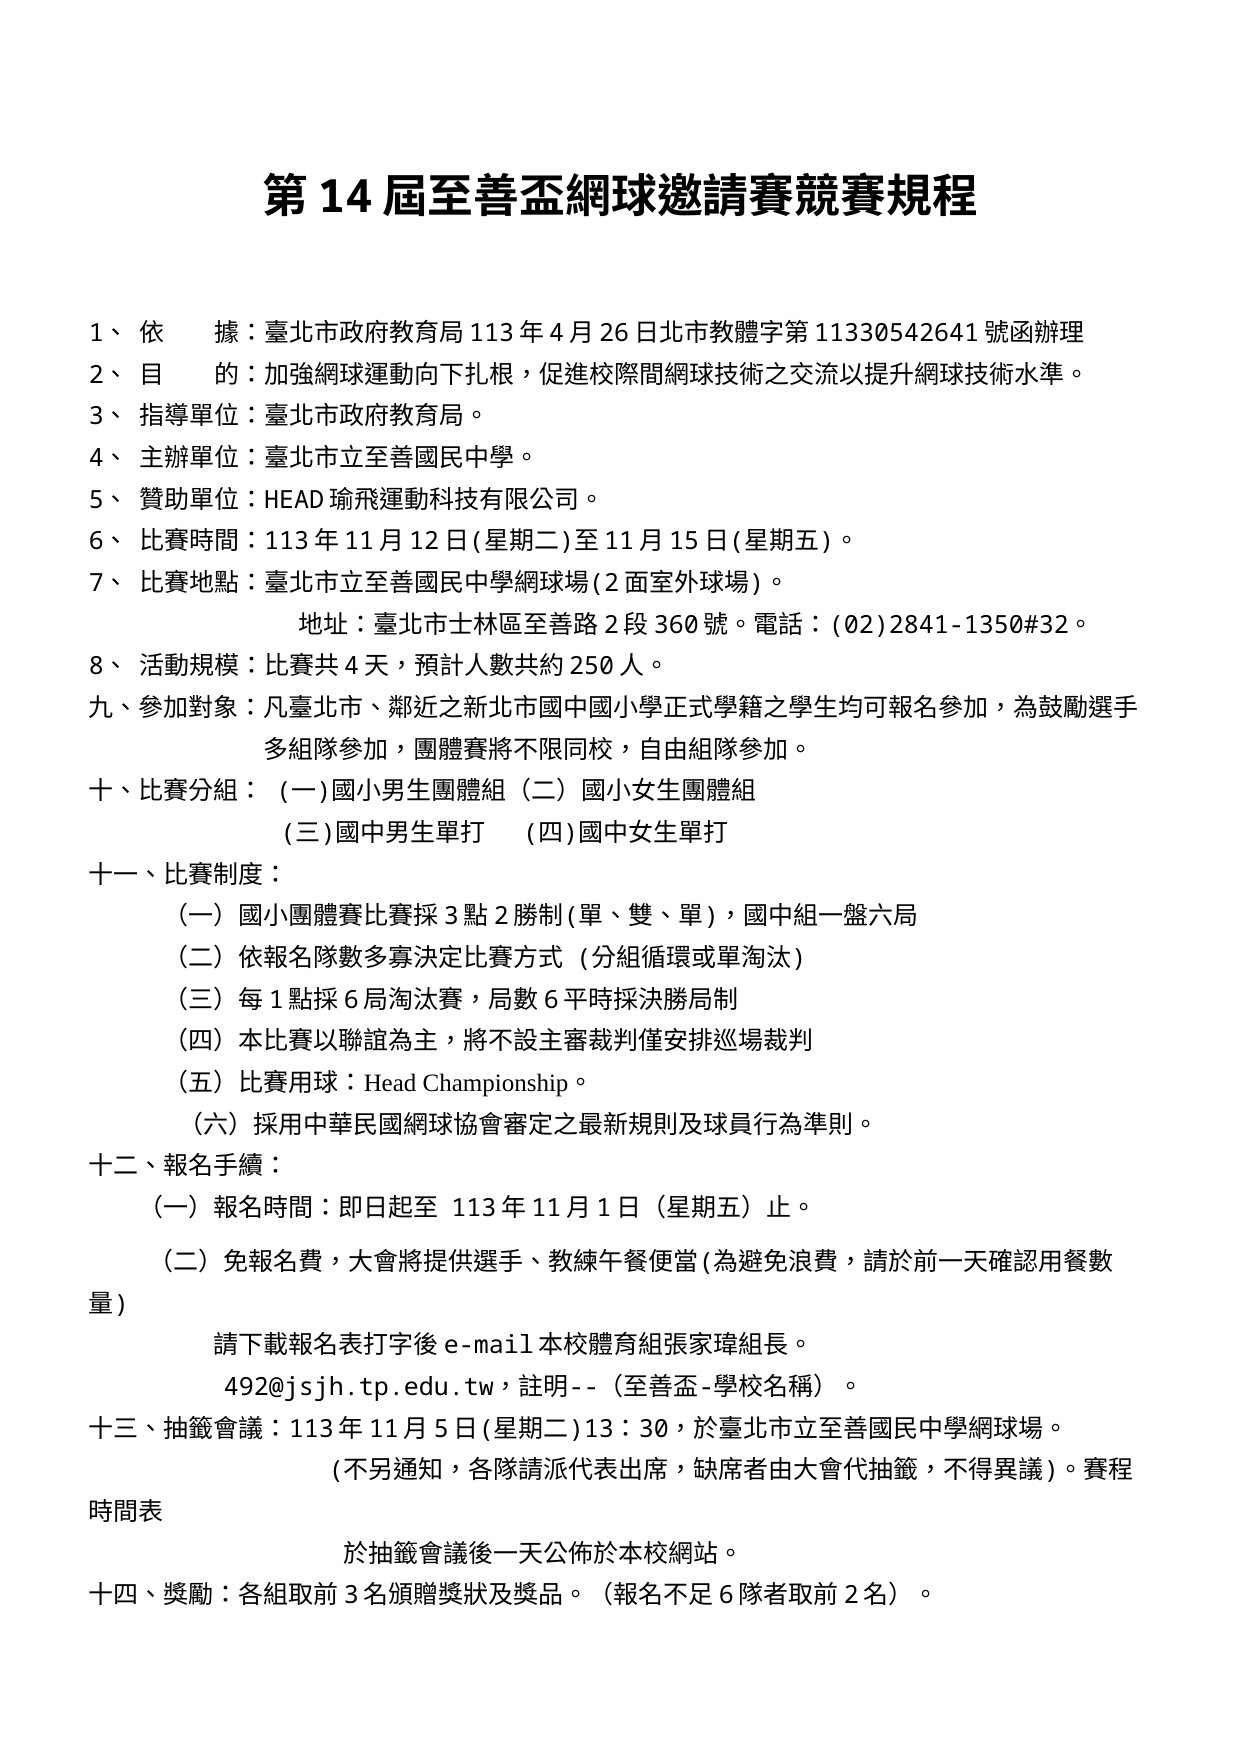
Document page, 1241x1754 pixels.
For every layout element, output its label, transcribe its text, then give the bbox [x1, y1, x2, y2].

list 目 的：加強網球運動向下扎根，促進校際間網球技術之交流以提升網球技術水準。 [89, 349, 1152, 390]
list 指導單位：臺北市政府教育局。 [89, 390, 1152, 432]
text 於抽籤會議後一天公佈於本校網站。 [89, 1528, 1152, 1569]
text （三）每1點採6局淘汰賽，局數6平時採決勝局制 [164, 974, 1152, 1015]
text （六）採用中華民國網球協會審定之最新規則及球員行為準則。 [89, 1099, 1152, 1140]
list 依 據：臺北市政府教育局113年4月26日北市教體字第11330542641號函辦理 [89, 307, 1152, 349]
text （五）比賽用球：Head Championship。 [138, 1057, 1152, 1099]
text 十、比賽分組： (一)國小男生團體組（二）國小女生團體組 [89, 765, 1152, 807]
text 第14屆至善盃網球邀請賽競賽規程 [89, 119, 1152, 244]
text (三)國中男生單打 (四)國中女生單打 [89, 807, 1152, 849]
text 492@jsjh.tp.edu.tw，註明--（至善盃-學校名稱）。 [89, 1361, 1152, 1403]
text 十二、報名手續： [89, 1140, 1152, 1182]
list 主辦單位：臺北市立至善國民中學。 [89, 432, 1152, 474]
list 比賽地點：臺北市立至善國民中學網球場(2面室外球場)。 [89, 557, 1152, 599]
text 地址：臺北市士林區至善路2段360號。電話：(02)2841-1350#32。 [89, 599, 1152, 640]
text （一）國小團體賽比賽採3點2勝制(單、雙、單)，國中組一盤六局 [164, 890, 1152, 932]
list 贊助單位：HEAD瑜飛運動科技有限公司。 [89, 474, 1152, 515]
list 比賽時間：113年11月12日(星期二)至11月15日(星期五)。 [89, 515, 1152, 557]
text （一）報名時間：即日起至 113年11月1日（星期五）止。 [139, 1182, 1152, 1224]
text 十三、抽籤會議：113年11月5日(星期二)13：30，於臺北市立至善國民中學網球場。 [89, 1403, 1152, 1444]
text 十四、獎勵：各組取前3名頒贈獎狀及獎品。（報名不足6隊者取前2名）。 [89, 1569, 1152, 1611]
text （四）本比賽以聯誼為主，將不設主審裁判僅安排巡場裁判 [138, 1015, 1152, 1057]
list 活動規模：比賽共4天，預計人數共約250人。 [89, 640, 1152, 682]
text 九、參加對象：凡臺北市、鄰近之新北市國中國小學正式學籍之學生均可報名參加，為鼓勵選手多組隊參加，團體賽將不限同校，自由組隊參加。 [89, 682, 1152, 765]
text 十一、比賽制度： [89, 849, 1152, 890]
text 請下載報名表打字後e-mail本校體育組張家瑋組長。 [89, 1319, 1152, 1361]
text （二）免報名費，大會將提供選手、教練午餐便當(為避免浪費，請於前一天確認用餐數量) [89, 1236, 1152, 1319]
text (不另通知，各隊請派代表出席，缺席者由大會代抽籤，不得異議)。賽程時間表 [89, 1444, 1152, 1528]
text （二）依報名隊數多寡決定比賽方式 (分組循環或單淘汰) [89, 932, 1152, 974]
